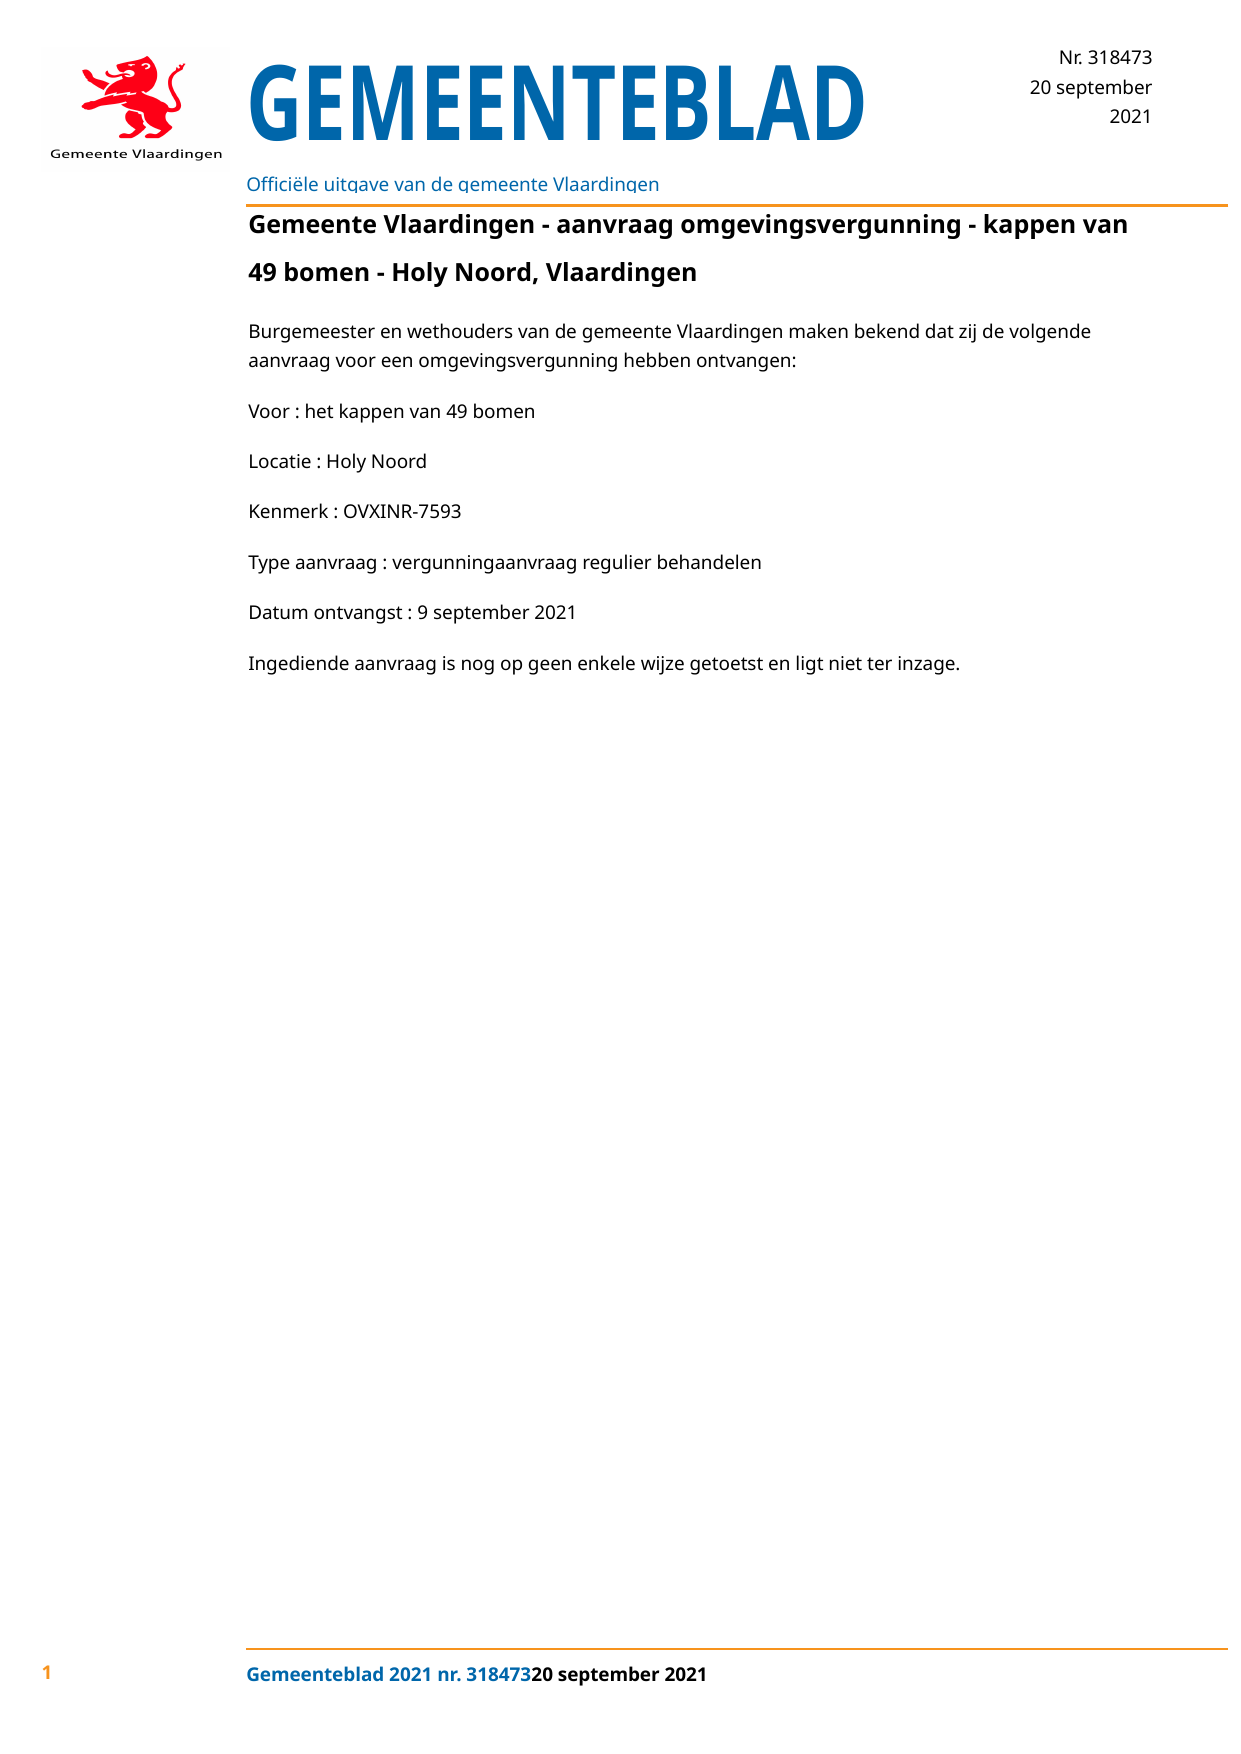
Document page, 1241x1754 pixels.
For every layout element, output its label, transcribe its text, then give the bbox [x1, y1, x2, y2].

text Burgemeester en wethouders van de gemeente Vlaardingen maken bekend dat zij de volgende aanvraag voor een omgevingsvergunning hebben ontvangen: [248, 318, 1152, 373]
text Locatie : Holy Noord [248, 448, 1152, 474]
text Ingediende aanvraag is nog op geen enkele wijze getoetst en ligt niet ter inzage. [248, 650, 1152, 676]
text Voor : het kappen van 49 bomen [248, 398, 1152, 424]
picture [41, 47, 231, 172]
text Datum ontvangst : 9 september 2021 [248, 599, 1152, 625]
text Gemeente Vlaardingen - aanvraag omgevingsvergunning - kappen van 49 bomen - Holy Noord, Vlaardingen [248, 207, 1152, 288]
text Kenmerk : OVXINR-7593 [248, 499, 1152, 524]
text Type aanvraag : vergunningaanvraag regulier behandelen [248, 549, 1152, 575]
